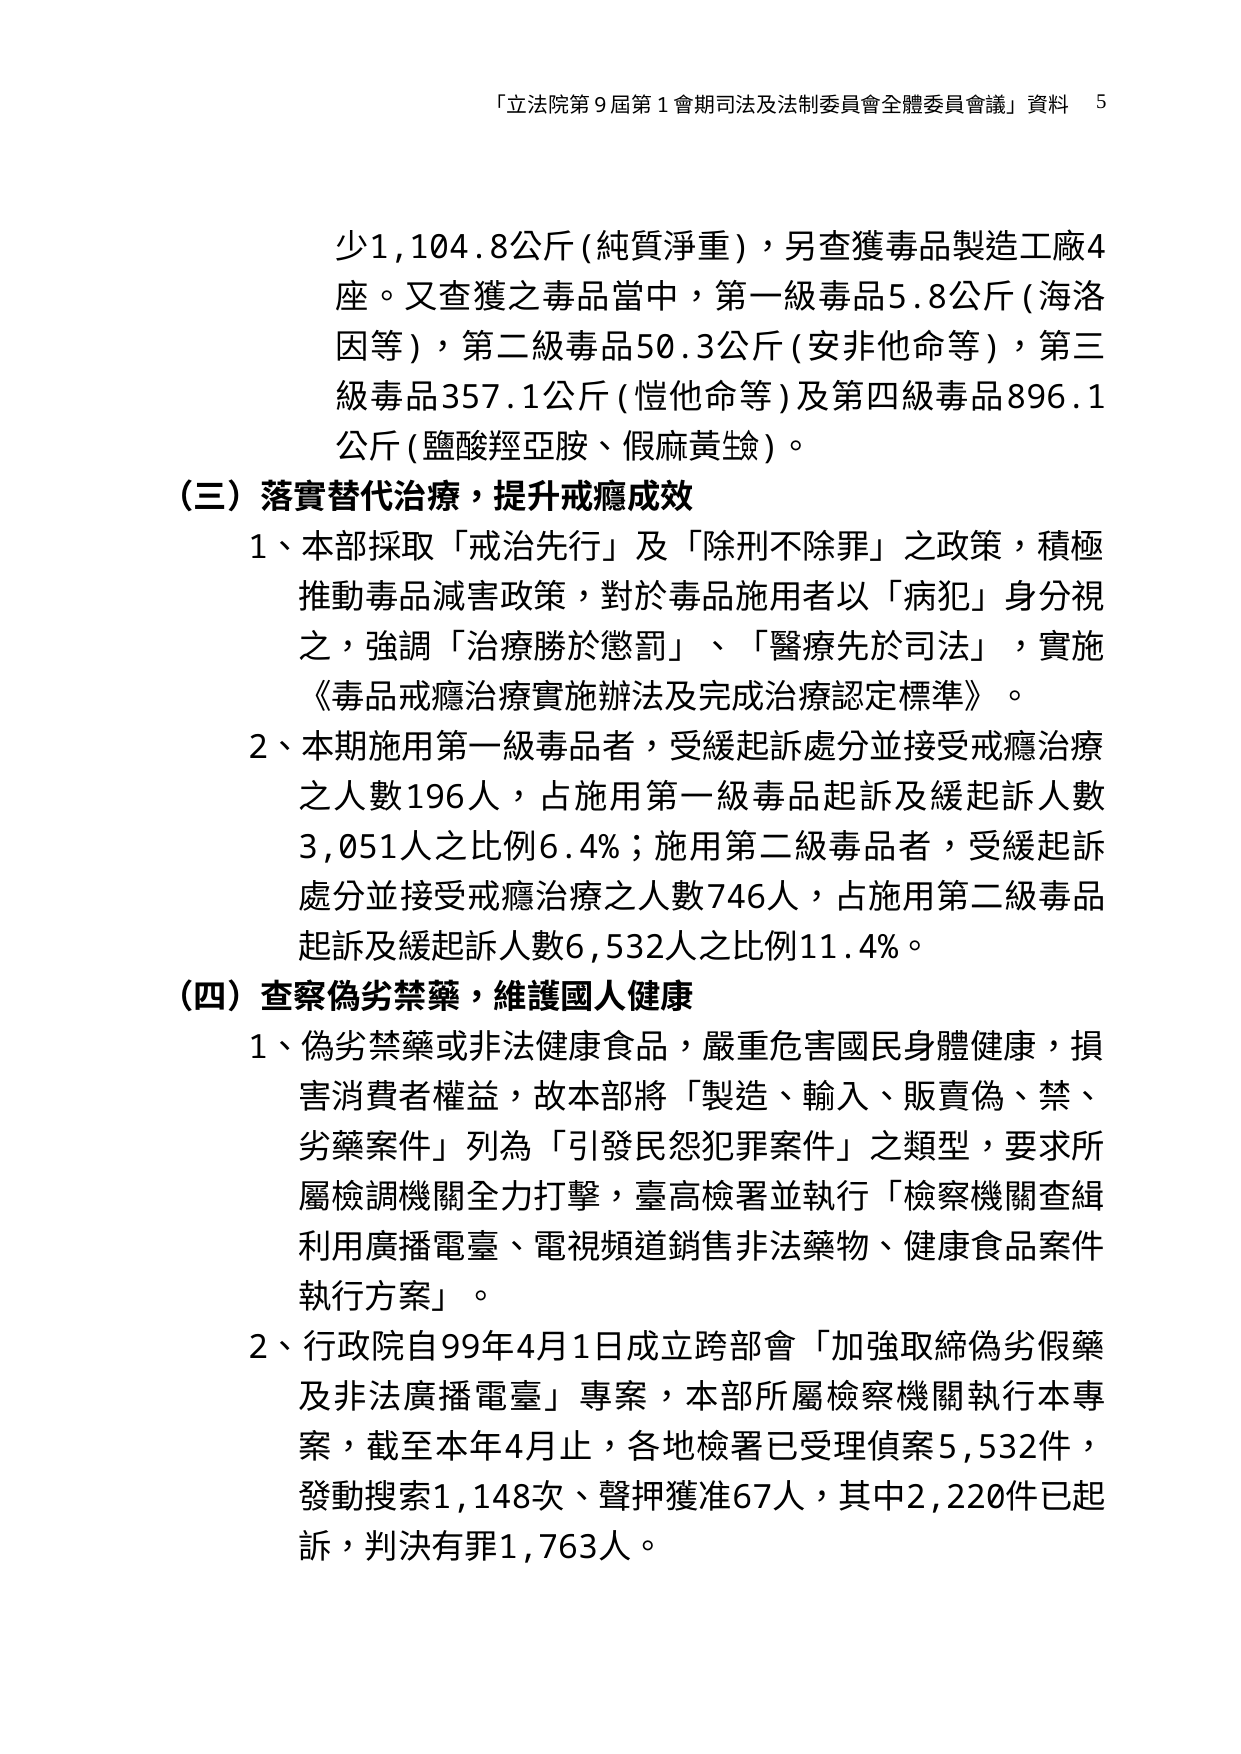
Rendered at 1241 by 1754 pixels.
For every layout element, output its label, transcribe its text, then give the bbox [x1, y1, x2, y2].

text 少1,104.8公斤(純質淨重)，另查獲毒品製造工廠4座。又查獲之毒品當中，第一級毒品5.8公斤(海洛因等)，第二級毒品50.3公斤(安非他命等)，第三級毒品357.1公斤(愷他命等)及第四級毒品896.1公斤(鹽酸羥亞胺、假麻黃生僉)。 [285, 219, 1106, 469]
text 1、偽劣禁藥或非法健康食品，嚴重危害國民身體健康，損害消費者權益，故本部將「製造、輸入、販賣偽、禁、劣藥案件」列為「引發民怨犯罪案件」之類型，要求所屬檢調機關全力打擊，臺高檢署並執行「檢察機關查緝利用廣播電臺、電視頻道銷售非法藥物、健康食品案件執行方案」。 [248, 1019, 1106, 1319]
text （三）落實替代治療，提升戒癮成效 [160, 469, 1106, 519]
text （四）查察偽劣禁藥，維護國人健康 [160, 969, 1106, 1019]
text 2、行政院自99年4月1日成立跨部會「加強取締偽劣假藥及非法廣播電臺」專案，本部所屬檢察機關執行本專案，截至本年4月止，各地檢署已受理偵案5,532件，發動搜索1,148次、聲押獲准67人，其中2,220件已起訴，判決有罪1,763人。 [248, 1319, 1106, 1569]
text 2、本期施用第一級毒品者，受緩起訴處分並接受戒癮治療之人數196人，占施用第一級毒品起訴及緩起訴人數3,051人之比例6.4%；施用第二級毒品者，受緩起訴處分並接受戒癮治療之人數746人，占施用第二級毒品起訴及緩起訴人數6,532人之比例11.4%。 [248, 719, 1106, 969]
text 1、本部採取「戒治先行」及「除刑不除罪」之政策，積極推動毒品減害政策，對於毒品施用者以「病犯」身分視之，強調「治療勝於懲罰」、「醫療先於司法」，實施《毒品戒癮治療實施辦法及完成治療認定標準》。 [248, 519, 1106, 719]
